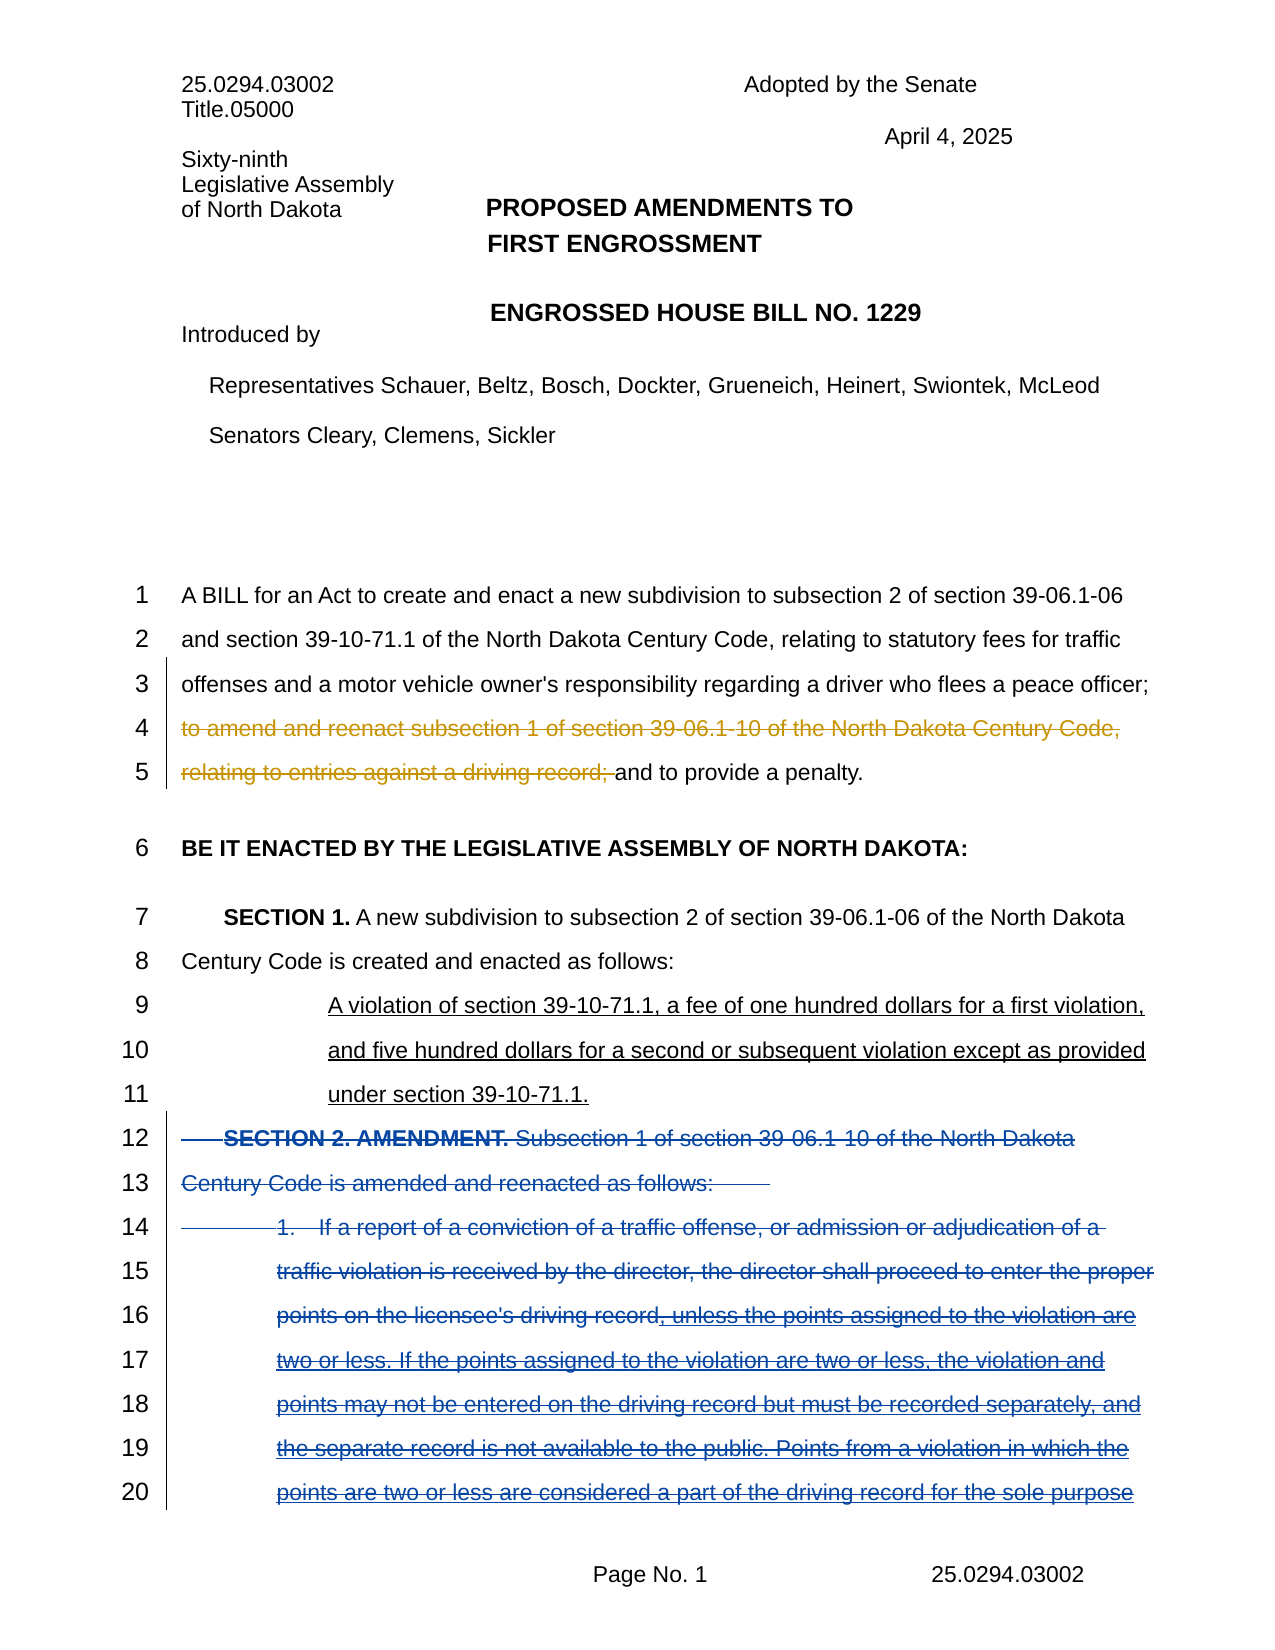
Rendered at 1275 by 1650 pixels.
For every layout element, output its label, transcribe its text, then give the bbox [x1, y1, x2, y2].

table_header 25.0294.03002 Title.05000 [181, 73, 744, 123]
text A violation of section 39‑10‑71.1, a fee of one hundred dollars for a first violation, and five hundred dollars for a second or subsequent violation except as provided under section 39‑10‑71.1. [328, 978, 1154, 1111]
text Introduced by [181, 323, 1154, 348]
text Senators Cleary, Clemens, Sickler [208, 425, 1154, 448]
table_header Adopted by the Senate [744, 73, 1153, 123]
title A BILL for an Act to create and enact a new subdivision to subsection 2 of section 39‑06.1‑06 and section 39‑10‑71.1 of the North Dakota Century Code, relating to statutory fees for traffic offenses and a motor vehicle owner's responsibility regarding a driver who flees a peace officer; and to provide a penalty. [181, 568, 1154, 789]
title FIRST ENGROSSMENT [487, 231, 762, 258]
title PROPOSED AMENDMENTS TO [486, 192, 872, 221]
text Representatives Schauer, Beltz, Bosch, Dockter, Grueneich, Heinert, Swiontek, McLeod [208, 375, 1154, 398]
table_cell April 4, 2025 [744, 123, 1153, 173]
text BE IT ENACTED BY THE LEGISLATIVE ASSEMBLY OF NORTH DAKOTA: [181, 821, 1154, 865]
text Legislative Assembly [181, 173, 1154, 198]
table_cell Sixty-ninth [181, 123, 744, 173]
title ENGROSSED House BILL NO. 1229 [490, 297, 921, 326]
text SECTION 1. A new subdivision to subsection 2 of section 39‑06.1‑06 of the North Dakota Century Code is created and enacted as follows: [181, 890, 1154, 978]
text of North Dakota [181, 198, 1154, 223]
